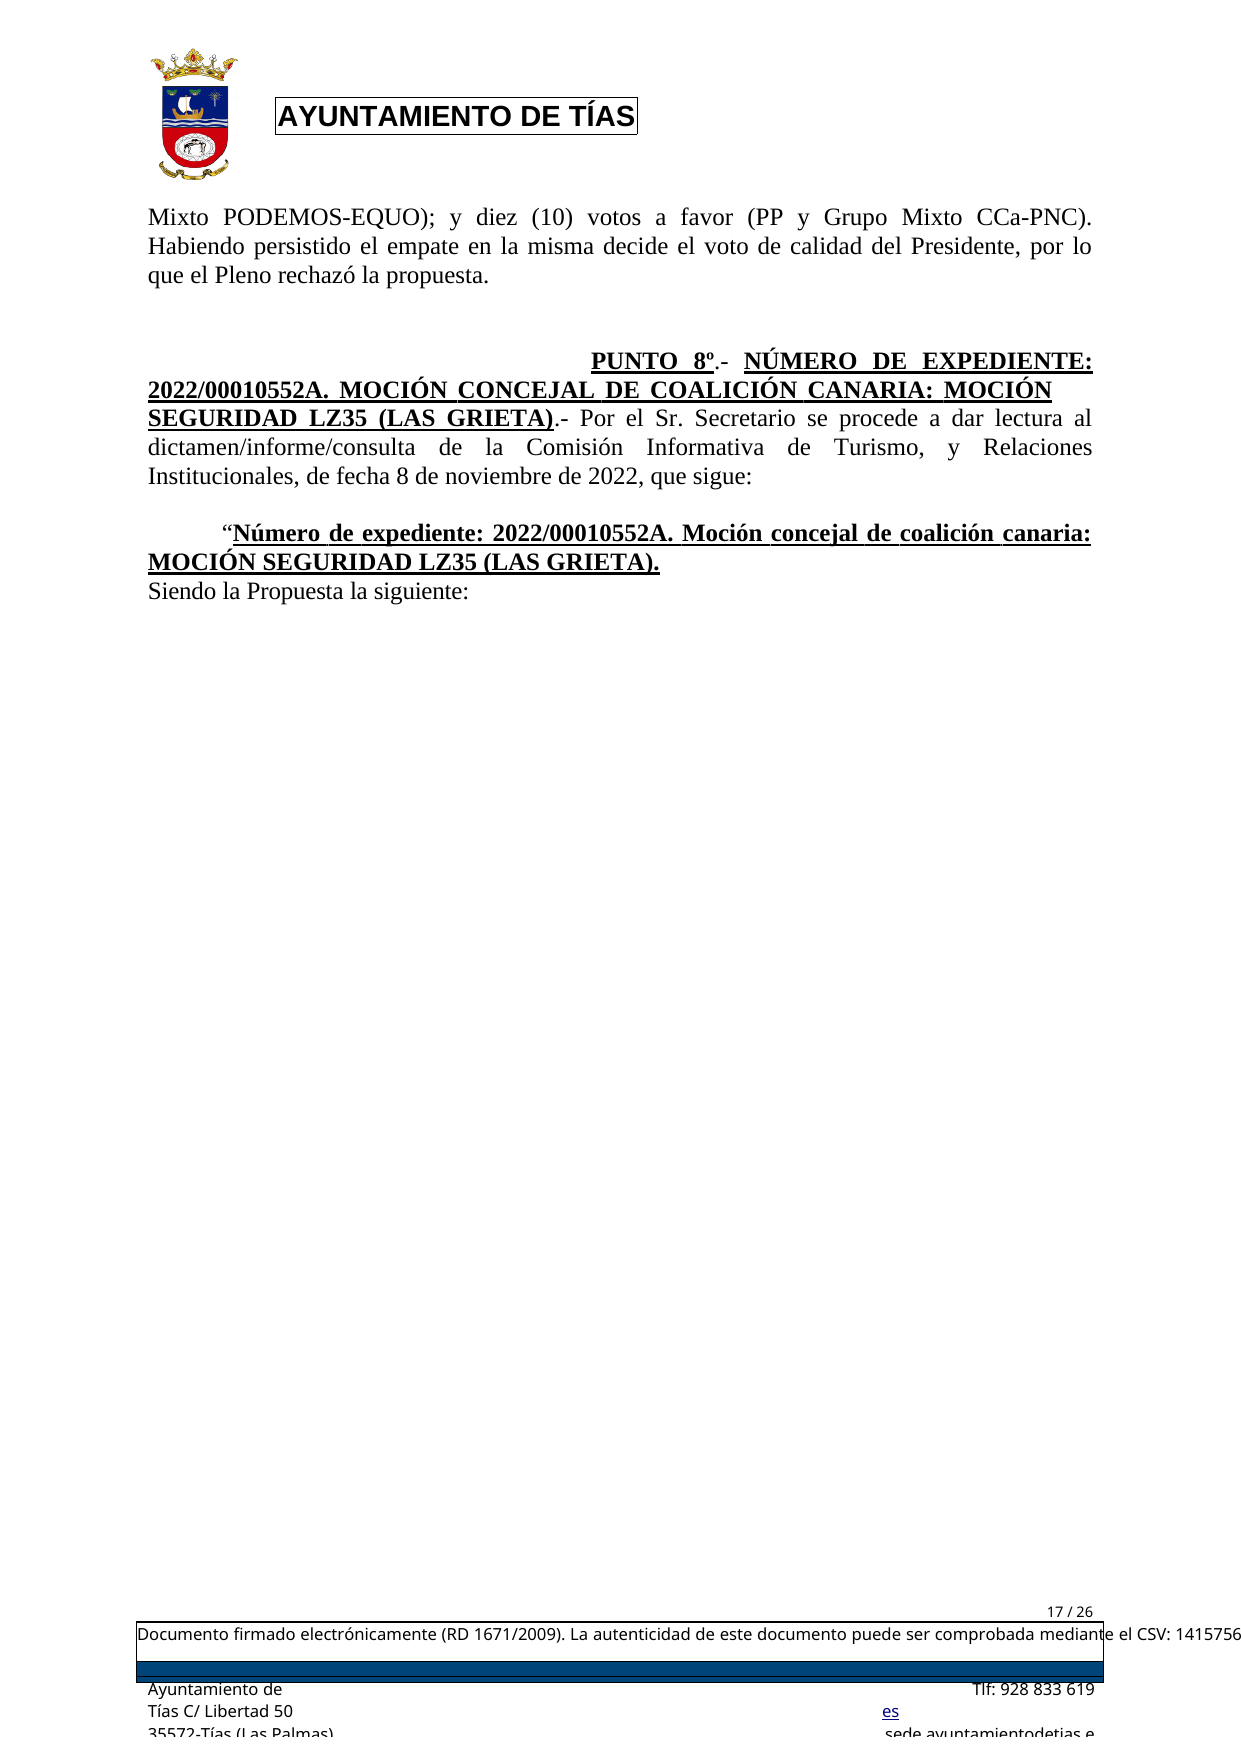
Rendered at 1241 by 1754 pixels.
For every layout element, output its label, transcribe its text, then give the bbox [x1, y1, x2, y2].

subtitle PUNTO 8º.- NÚMERO DE EXPEDIENTE: 2022/00010552A. MOCIÓN CONCEJAL DE COALICIÓN CANARIA: MOCIÓN [148, 346, 1093, 403]
picture [150, 48, 240, 180]
text SEGURIDAD LZ35 (LAS GRIETA).- Por el Sr. Secretario se procede a dar lectura al dictamen/informe/consulta de la Comisión Informativa de Turismo, y Relaciones Institucionales, de fecha 8 de noviembre de 2022, que sigue: [148, 403, 1093, 490]
text Siendo la Propuesta la siguiente: [148, 576, 1105, 605]
subtitle “Número de expediente: 2022/00010552A. Moción concejal de coalición canaria: MOCIÓN SEGURIDAD LZ35 (LAS GRIETA). [148, 518, 1105, 576]
text 17 / 26 [135, 1602, 1093, 1622]
text Mixto PODEMOS-EQUO); y diez (10) votos a favor (PP y Grupo Mixto CCa-PNC). Habiendo persistido el empate en la misma decide el voto de calidad del Presidente, por lo que el Pleno rechazó la propuesta. [148, 202, 1093, 288]
